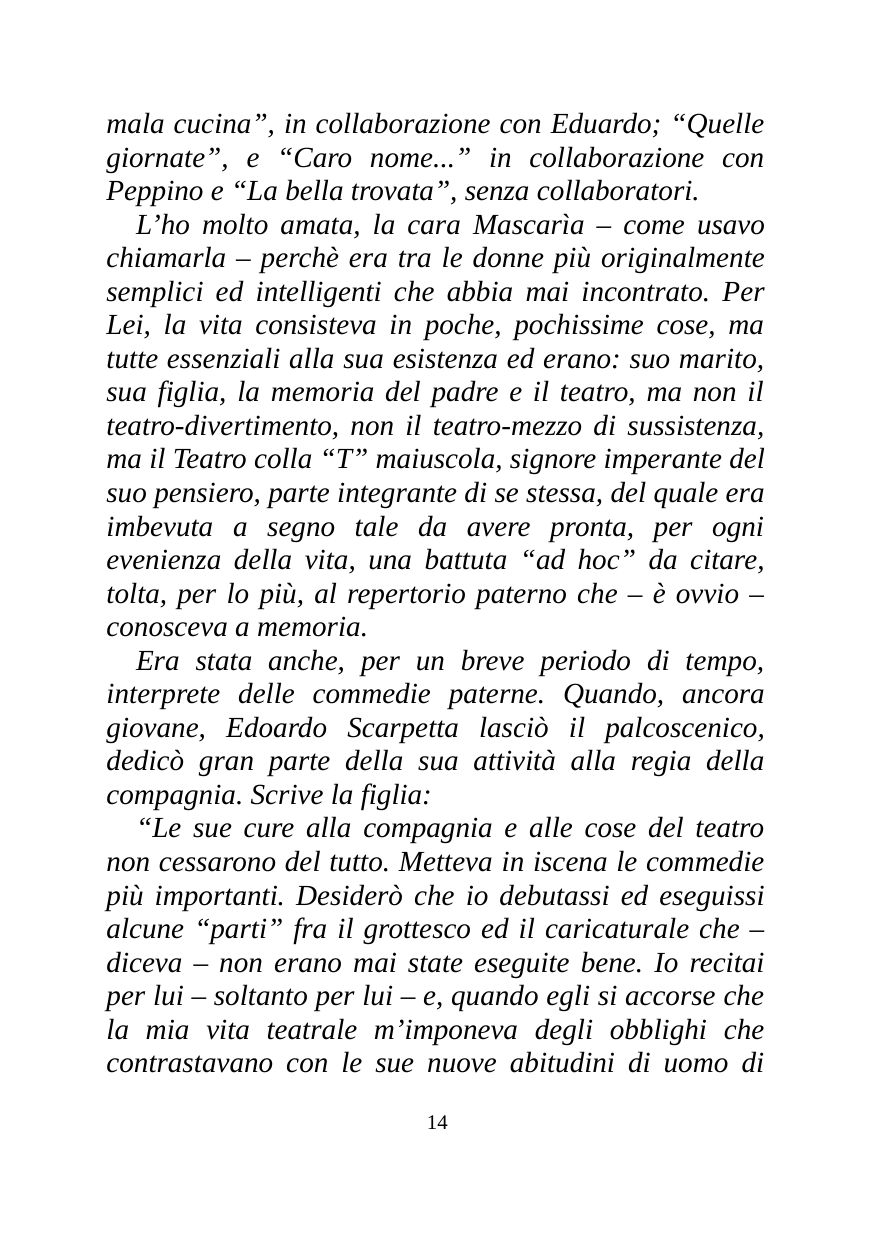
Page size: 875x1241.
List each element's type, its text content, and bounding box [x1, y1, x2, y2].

text “Le sue cure alla compagnia e alle cose del teatro non cessarono del tutto. Metteva in iscena le commedie più importanti. Desiderò che io debutassi ed eseguissi alcune “parti” fra il grottesco ed il caricaturale che – diceva – non erano mai state eseguite bene. Io recitai per lui – soltanto per lui – e, quando egli si accorse che la mia vita teatrale m’imponeva degli obblighi che contrastavano con le sue nuove abitudini di uomo di [106, 811, 768, 1079]
text Era stata anche, per un breve periodo di tempo, interprete delle commedie paterne. Quando, ancora giovane, Edoardo Scarpetta lasciò il palcoscenico, dedicò gran parte della sua attività alla regia della compagnia. Scrive la figlia: [106, 643, 768, 811]
text mala cucina”, in collaborazione con Eduardo; “Quelle giornate”, e “Caro nome...” in collaborazione con Peppino e “La bella trovata”, senza collaboratori. [106, 106, 768, 207]
text L’ho molto amata, la cara Mascarìa – come usavo chiamarla – perchè era tra le donne più originalmente semplici ed intelligenti che abbia mai incontrato. Per Lei, la vita consisteva in poche, pochissime cose, ma tutte essenziali alla sua esistenza ed erano: suo marito, sua figlia, la memoria del padre e il teatro, ma non il teatro-divertimento, non il teatro-mezzo di sussistenza, ma il Teatro colla “T” maiuscola, signore imperante del suo pensiero, parte integrante di se stessa, del quale era imbevuta a segno tale da avere pronta, per ogni evenienza della vita, una battuta “ad hoc” da citare, tolta, per lo più, al repertorio paterno che – è ovvio – conosceva a memoria. [106, 207, 768, 643]
